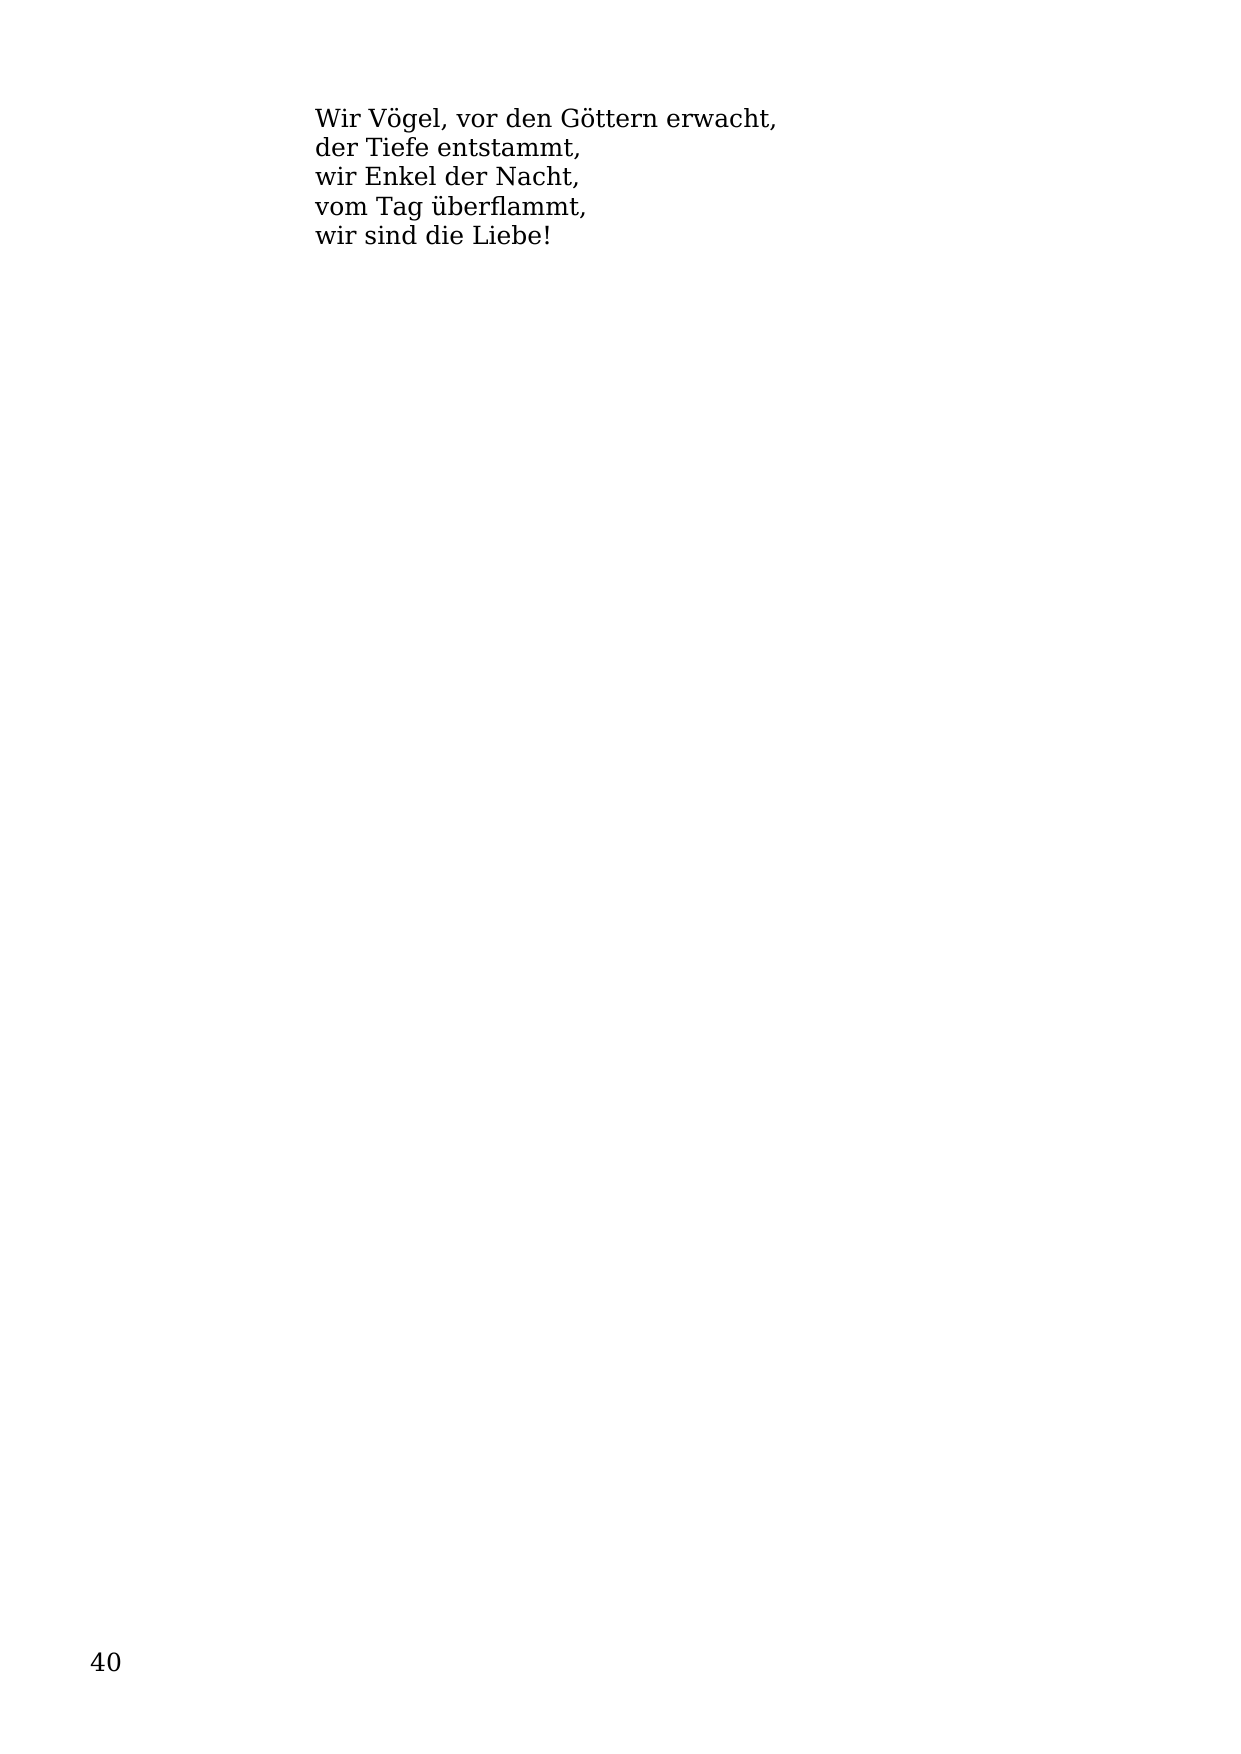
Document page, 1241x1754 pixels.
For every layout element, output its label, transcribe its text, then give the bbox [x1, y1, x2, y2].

text wir Enkel der Nacht, [315, 162, 1091, 192]
text Wir Vögel, vor den Göttern erwacht, [315, 104, 1091, 133]
text wir sind die Liebe! [315, 221, 1091, 250]
text vom Tag überflammt, [315, 192, 1091, 221]
text der Tiefe entstammt, [315, 133, 1091, 162]
